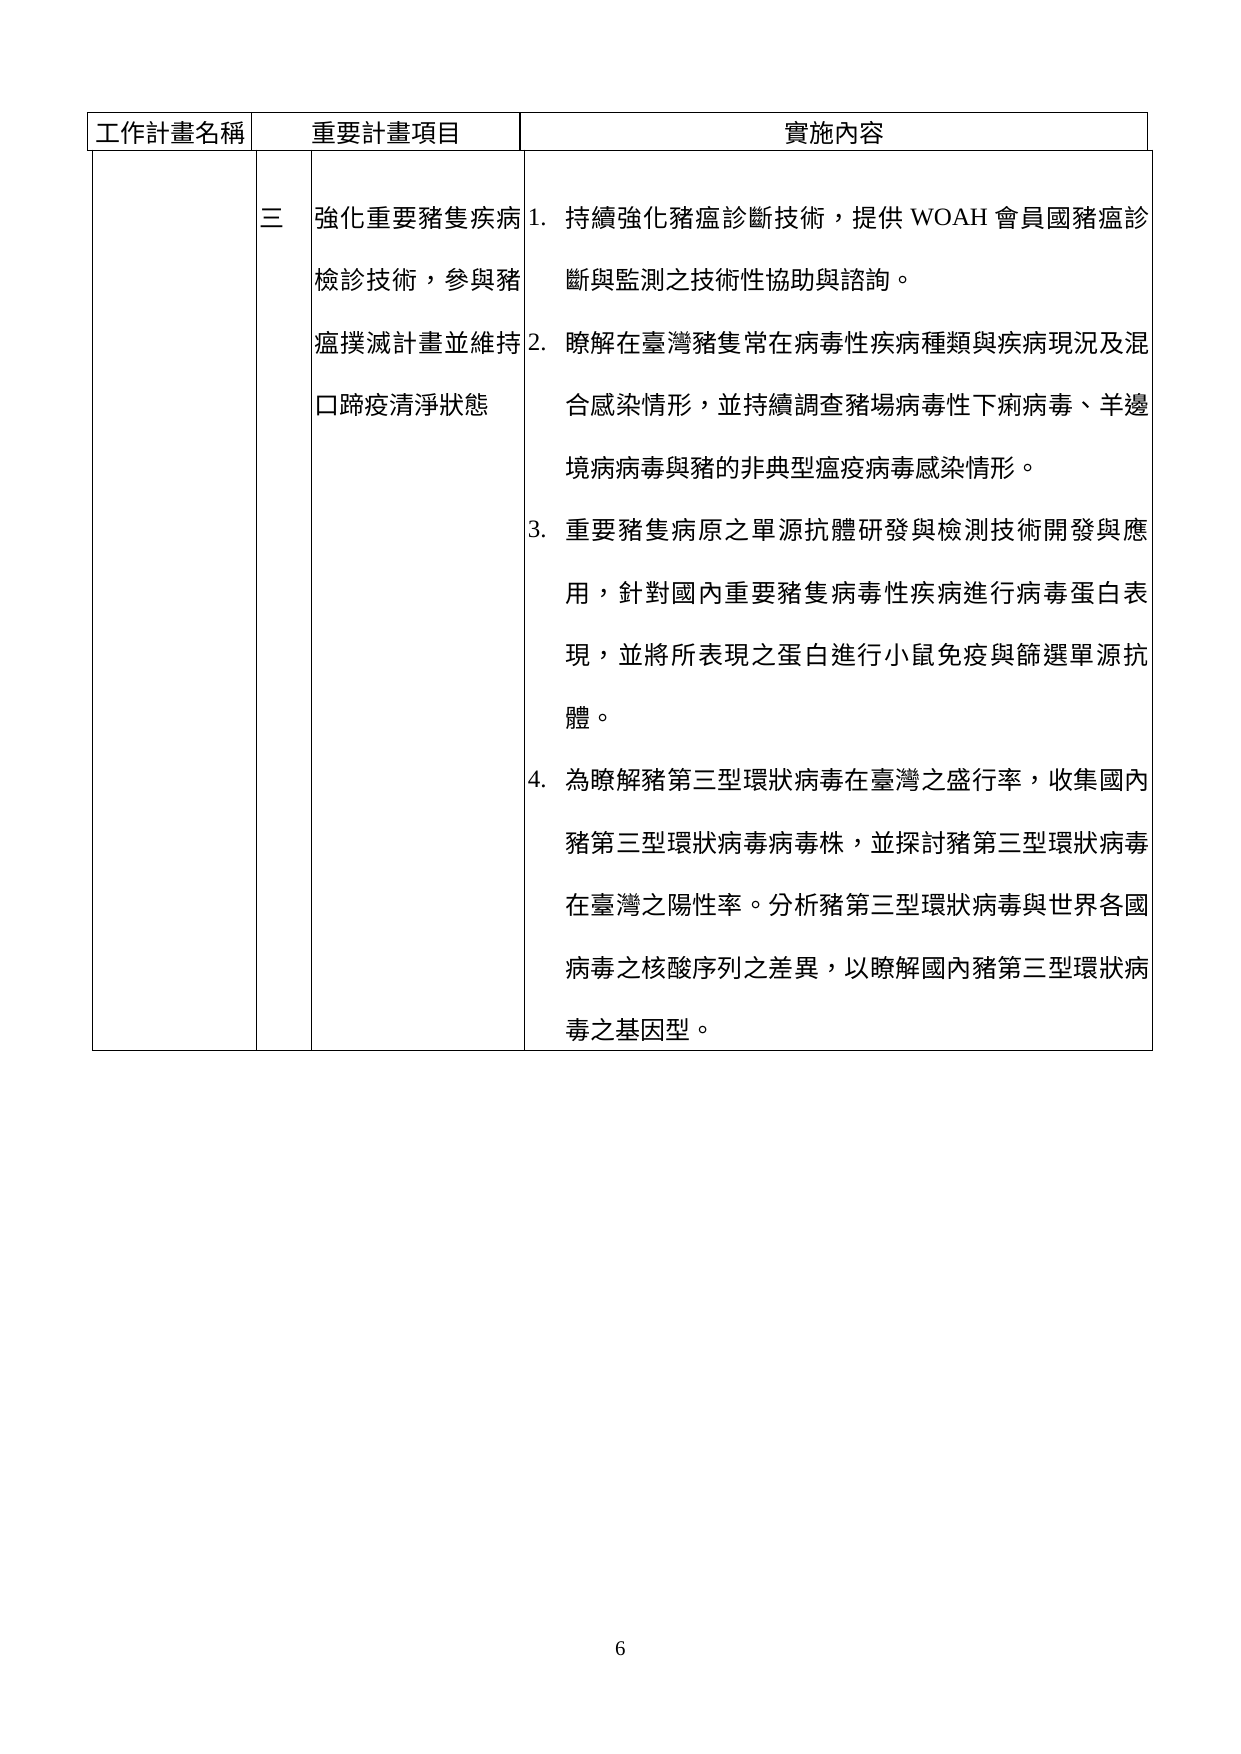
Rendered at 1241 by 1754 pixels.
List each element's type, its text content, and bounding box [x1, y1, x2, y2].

table_header [1148, 112, 1153, 149]
table_cell [88, 151, 92, 1050]
table_header 工作計畫名稱 [88, 113, 251, 149]
table_cell 強化重要豬隻疾病檢診技術，參與豬瘟撲滅計畫並維持口蹄疫清淨狀態 [312, 151, 524, 1050]
table_header 重要計畫項目 [252, 113, 519, 149]
table_header 實施內容 [521, 113, 1147, 149]
table_cell [93, 151, 256, 1050]
table_cell 三 [257, 151, 311, 1050]
table_cell 持續強化豬瘟診斷技術，提供WOAH會員國豬瘟診斷與監測之技術性協助與諮詢。 瞭解在臺灣豬隻常在病毒性疾病種類與疾病現況及混合感染情形，並持續調查豬場病毒性下痢病毒、羊邊境病病毒與豬的非典型瘟疫病毒感染情形。 重要豬隻病原之單源抗體研發與檢測技術開發與應用，針對國內重要豬隻病毒性疾病進行病毒蛋白表現，並將所表現之蛋白進行小鼠免疫與篩選單源抗體。 為瞭解豬第三型環狀病毒在臺灣之盛行率，收集國內豬第三型環狀病毒病毒株，並探討豬第三型環狀病毒在臺灣之陽性率。分析豬第三型環狀病毒與世界各國病毒之核酸序列之差異，以瞭解國內豬第三型環狀病毒之基因型。 [525, 151, 1152, 1050]
